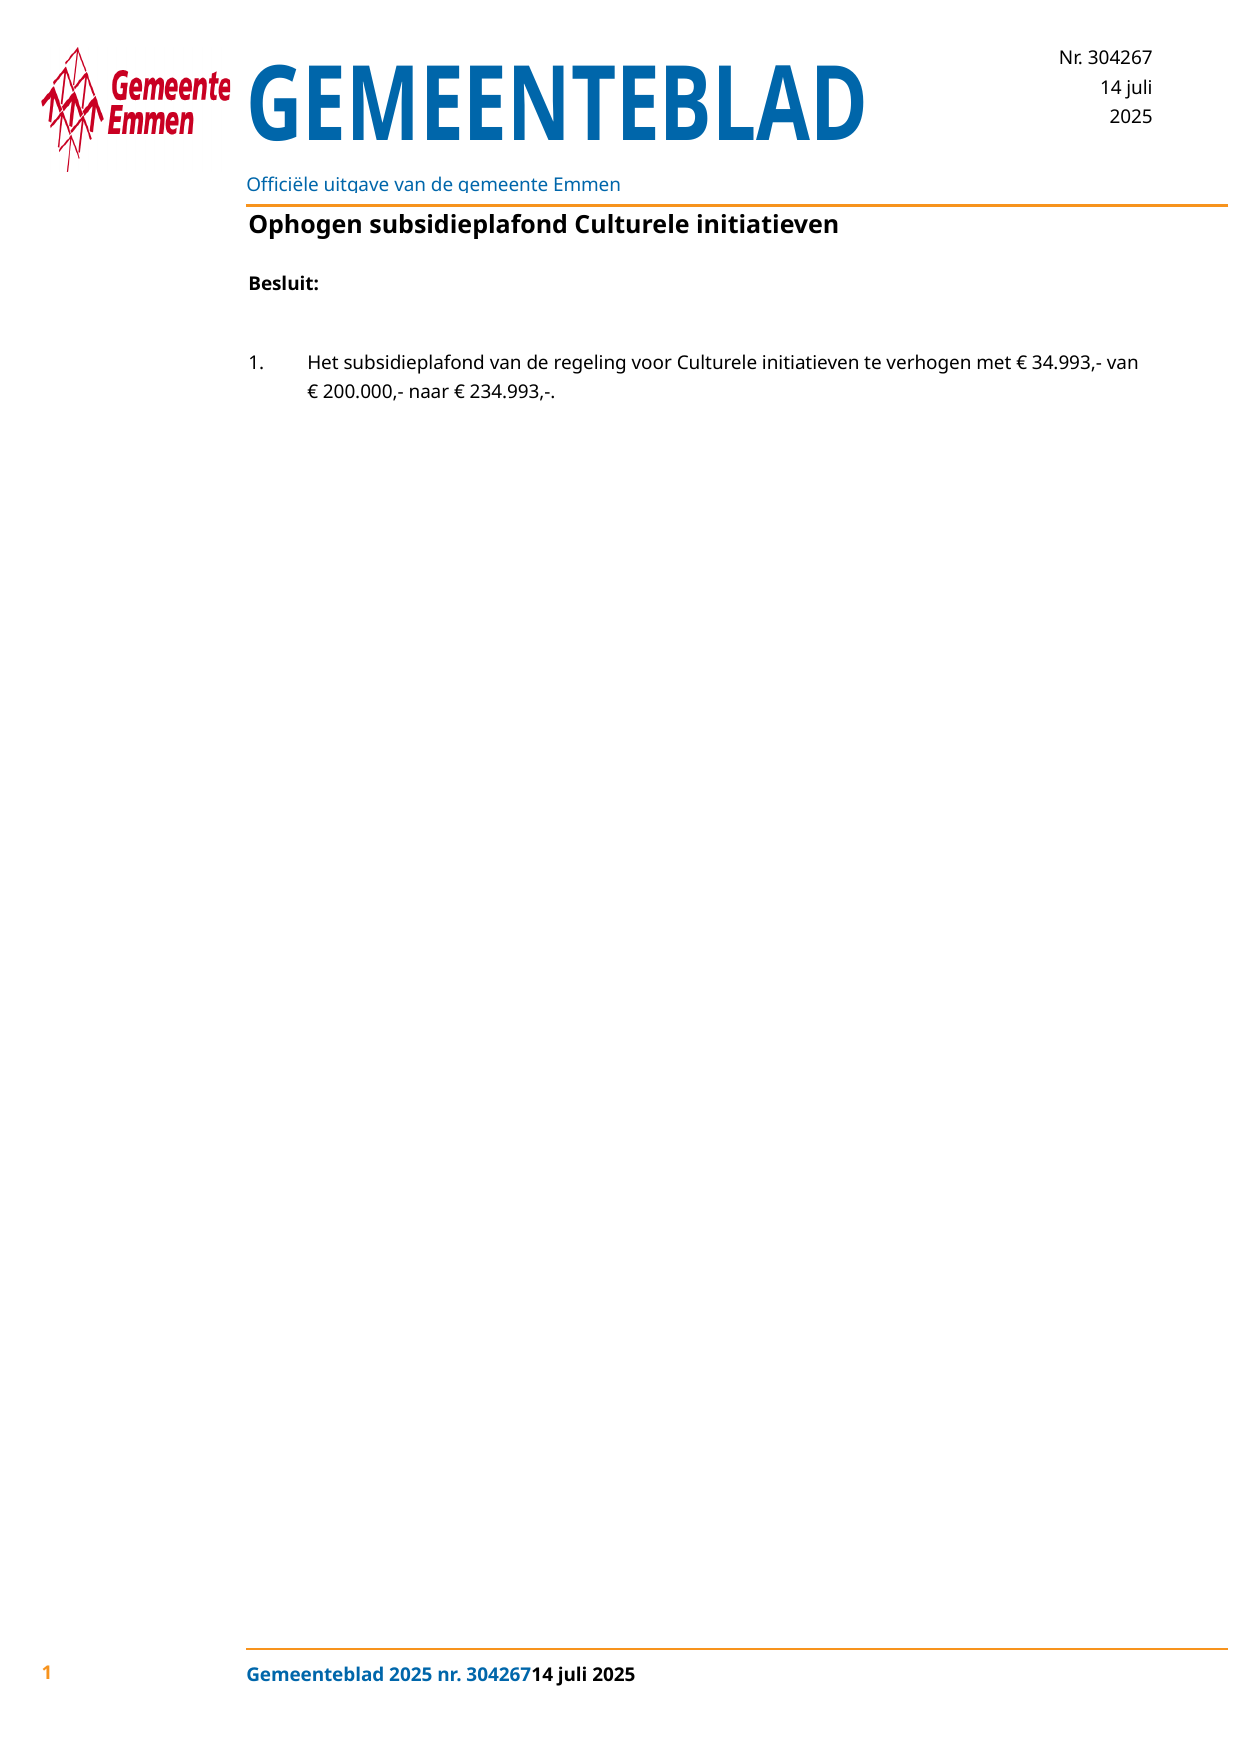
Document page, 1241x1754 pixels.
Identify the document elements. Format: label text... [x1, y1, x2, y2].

picture [41, 47, 231, 172]
list Het subsidieplafond van de regeling voor Culturele initiatieven te verhogen met € 34.993,- van € 200.000,- naar € 234.993,-. [248, 349, 1152, 404]
text Besluit: [248, 270, 1152, 296]
text Ophogen subsidieplafond Culturele initiatieven [248, 207, 1152, 241]
